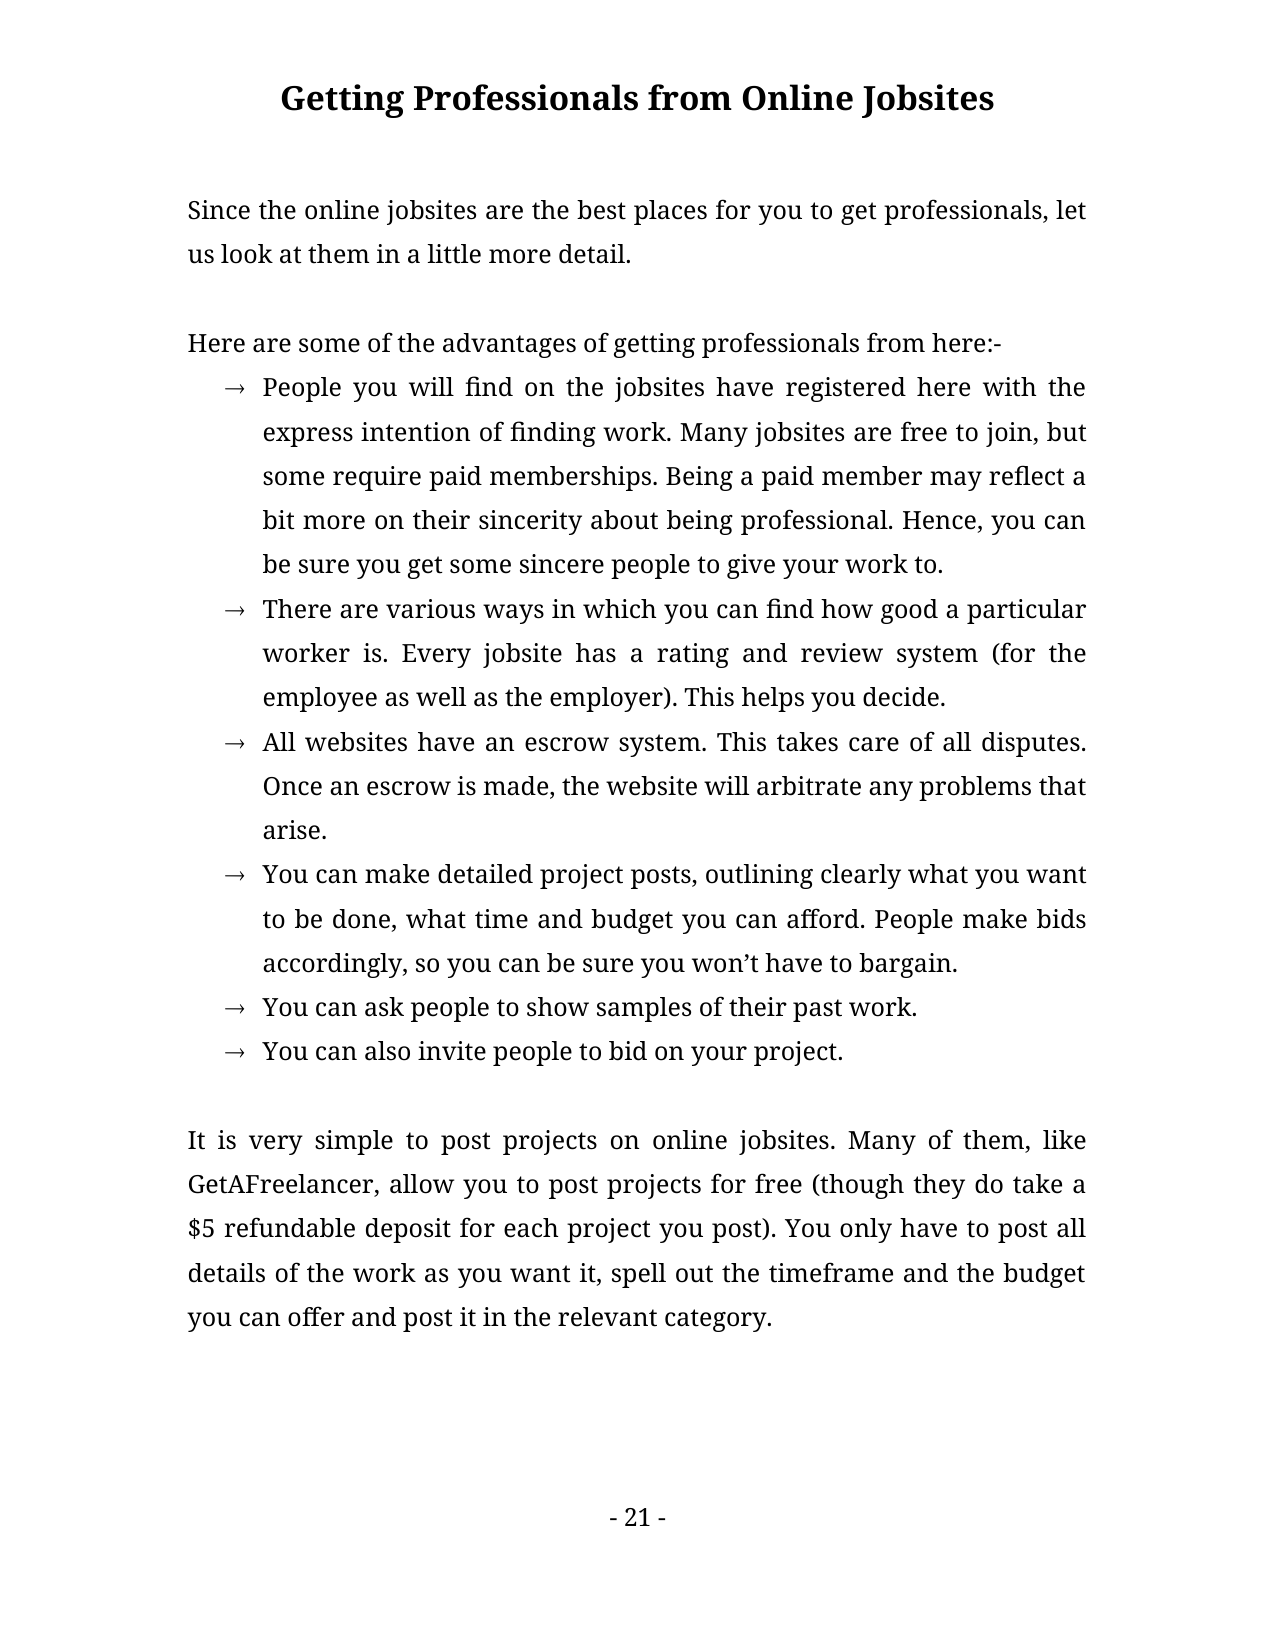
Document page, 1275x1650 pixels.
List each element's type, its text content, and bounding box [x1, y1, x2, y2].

list All websites have an escrow system. This takes care of all disputes. Once an escrow is made, the website will arbitrate any problems that arise. [225, 724, 1087, 847]
list You can ask people to show samples of their past work. [225, 990, 1087, 1024]
text Getting Professionals from Online Jobsites [187, 75, 1087, 120]
text Here are some of the advantages of getting professionals from here:- [187, 326, 1087, 360]
list People you will find on the jobsites have registered here with the express intention of finding work. Many jobsites are free to join, but some require paid memberships. Being a paid member may reflect a bit more on their sincerity about being professional. Hence, you can be sure you get some sincere people to give your work to. [225, 370, 1087, 581]
list You can also invite people to bid on your project. [225, 1034, 1087, 1068]
text It is very simple to post projects on online jobsites. Many of them, like GetAFreelancer, allow you to post projects for free (though they do take a $5 refundable deposit for each project you post). You only have to post all details of the work as you want it, spell out the timeframe and the budget you can offer and post it in the relevant category. [187, 1123, 1087, 1334]
text Since the online jobsites are the best places for you to get professionals, let us look at them in a little more detail. [187, 193, 1087, 271]
list You can make detailed project posts, outlining clearly what you want to be done, what time and budget you can afford. People make bids accordingly, so you can be sure you won’t have to bargain. [225, 857, 1087, 979]
list There are various ways in which you can find how good a particular worker is. Every jobsite has a rating and review system (for the employee as well as the employer). This helps you decide. [225, 591, 1087, 714]
